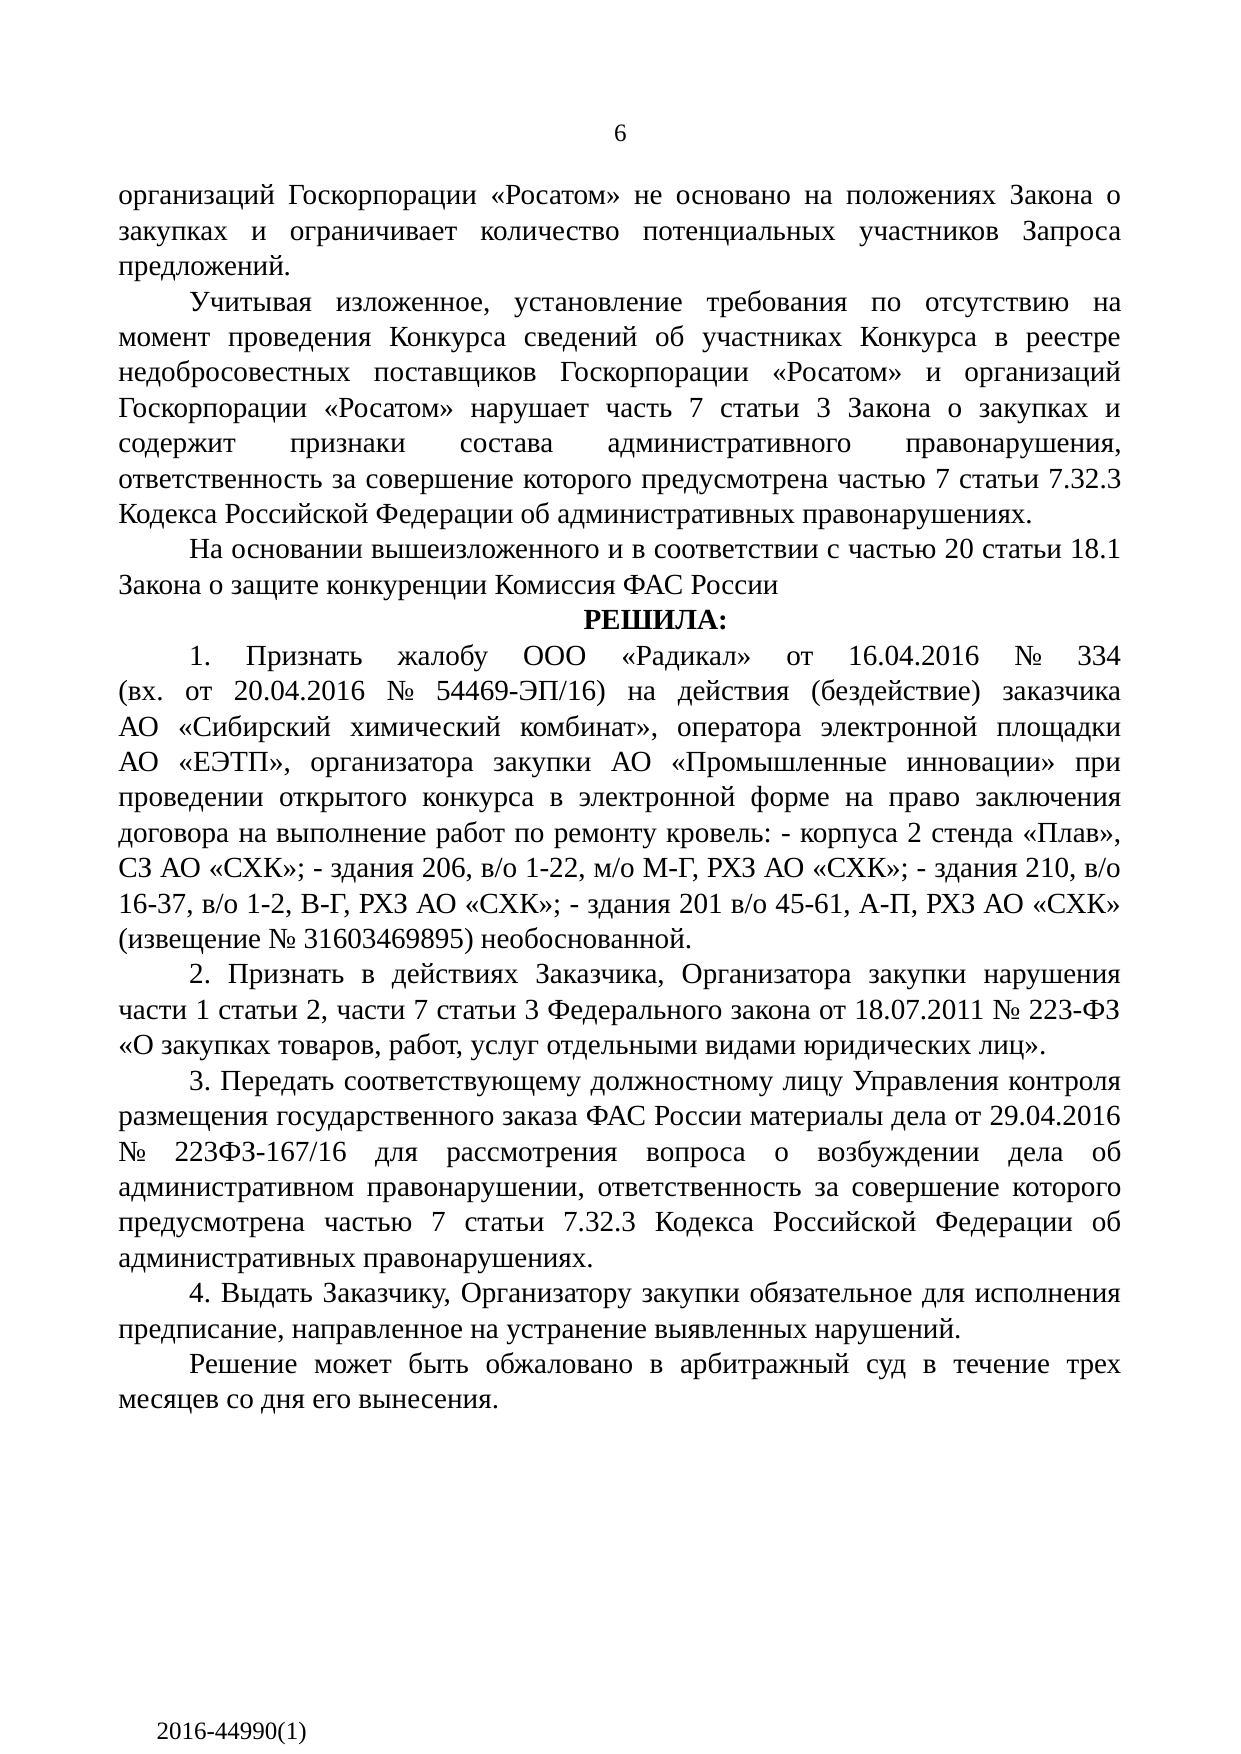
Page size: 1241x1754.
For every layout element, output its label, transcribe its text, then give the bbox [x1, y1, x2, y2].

text Решение может быть обжаловано в арбитражный суд в течение трех месяцев со дня его вынесения. [118, 1345, 1122, 1416]
text На основании вышеизложенного и в соответствии с частью 20 статьи 18.1 Закона о защите конкуренции Комиссия ФАС России [118, 531, 1122, 601]
text 1. Признать жалобу ООО «Радикал» от 16.04.2016 № 334 (вх. от 20.04.2016 № 54469-ЭП/16) на действия (бездействие) заказчика АО «Сибирский химический комбинат», оператора электронной площадки АО «ЕЭТП», организатора закупки АО «Промышленные инновации» при проведении открытого конкурса в электронной форме на право заключения договора на выполнение работ по ремонту кровель: - корпуса 2 стенда «Плав», СЗ АО «СХК»; - здания 206, в/о 1-22, м/о М-Г, РХЗ АО «СХК»; - здания 210, в/о 16-37, в/о 1-2, В-Г, РХЗ АО «СХК»; - здания 201 в/о 45-61, А-П, РХЗ АО «СХК» (извещение № 31603469895) необоснованной. [118, 637, 1122, 956]
text 4. Выдать Заказчику, Организатору закупки обязательное для исполнения предписание, направленное на устранение выявленных нарушений. [118, 1274, 1122, 1345]
text 3. Передать соответствующему должностному лицу Управления контроля размещения государственного заказа ФАС России материалы дела от 29.04.2016 № 223ФЗ-167/16 для рассмотрения вопроса о возбуждении дела об административном правонарушении, ответственность за совершение которого предусмотрена частью 7 статьи 7.32.3 Кодекса Российской Федерации об административных правонарушениях. [118, 1062, 1122, 1274]
text Учитывая изложенное, установление требования по отсутствию на момент проведения Конкурса сведений об участниках Конкурса в реестре недобросовестных поставщиков Госкорпорации «Росатом» и организаций Госкорпорации «Росатом» нарушает часть 7 статьи 3 Закона о закупках и содержит признаки состава административного правонарушения, ответственность за совершение которого предусмотрена частью 7 статьи 7.32.3 Кодекса Российской Федерации об административных правонарушениях. [118, 283, 1122, 531]
text организаций Госкорпорации «Росатом» не основано на положениях Закона о закупках и ограничивает количество потенциальных участников Запроса предложений. [118, 176, 1122, 283]
text 2. Признать в действиях Заказчика, Организатора закупки нарушения части 1 статьи 2, части 7 статьи 3 Федерального закона от 18.07.2011 № 223-ФЗ «О закупках товаров, работ, услуг отдельными видами юридических лиц». [118, 956, 1122, 1062]
text РЕШИЛА: [118, 601, 1122, 637]
